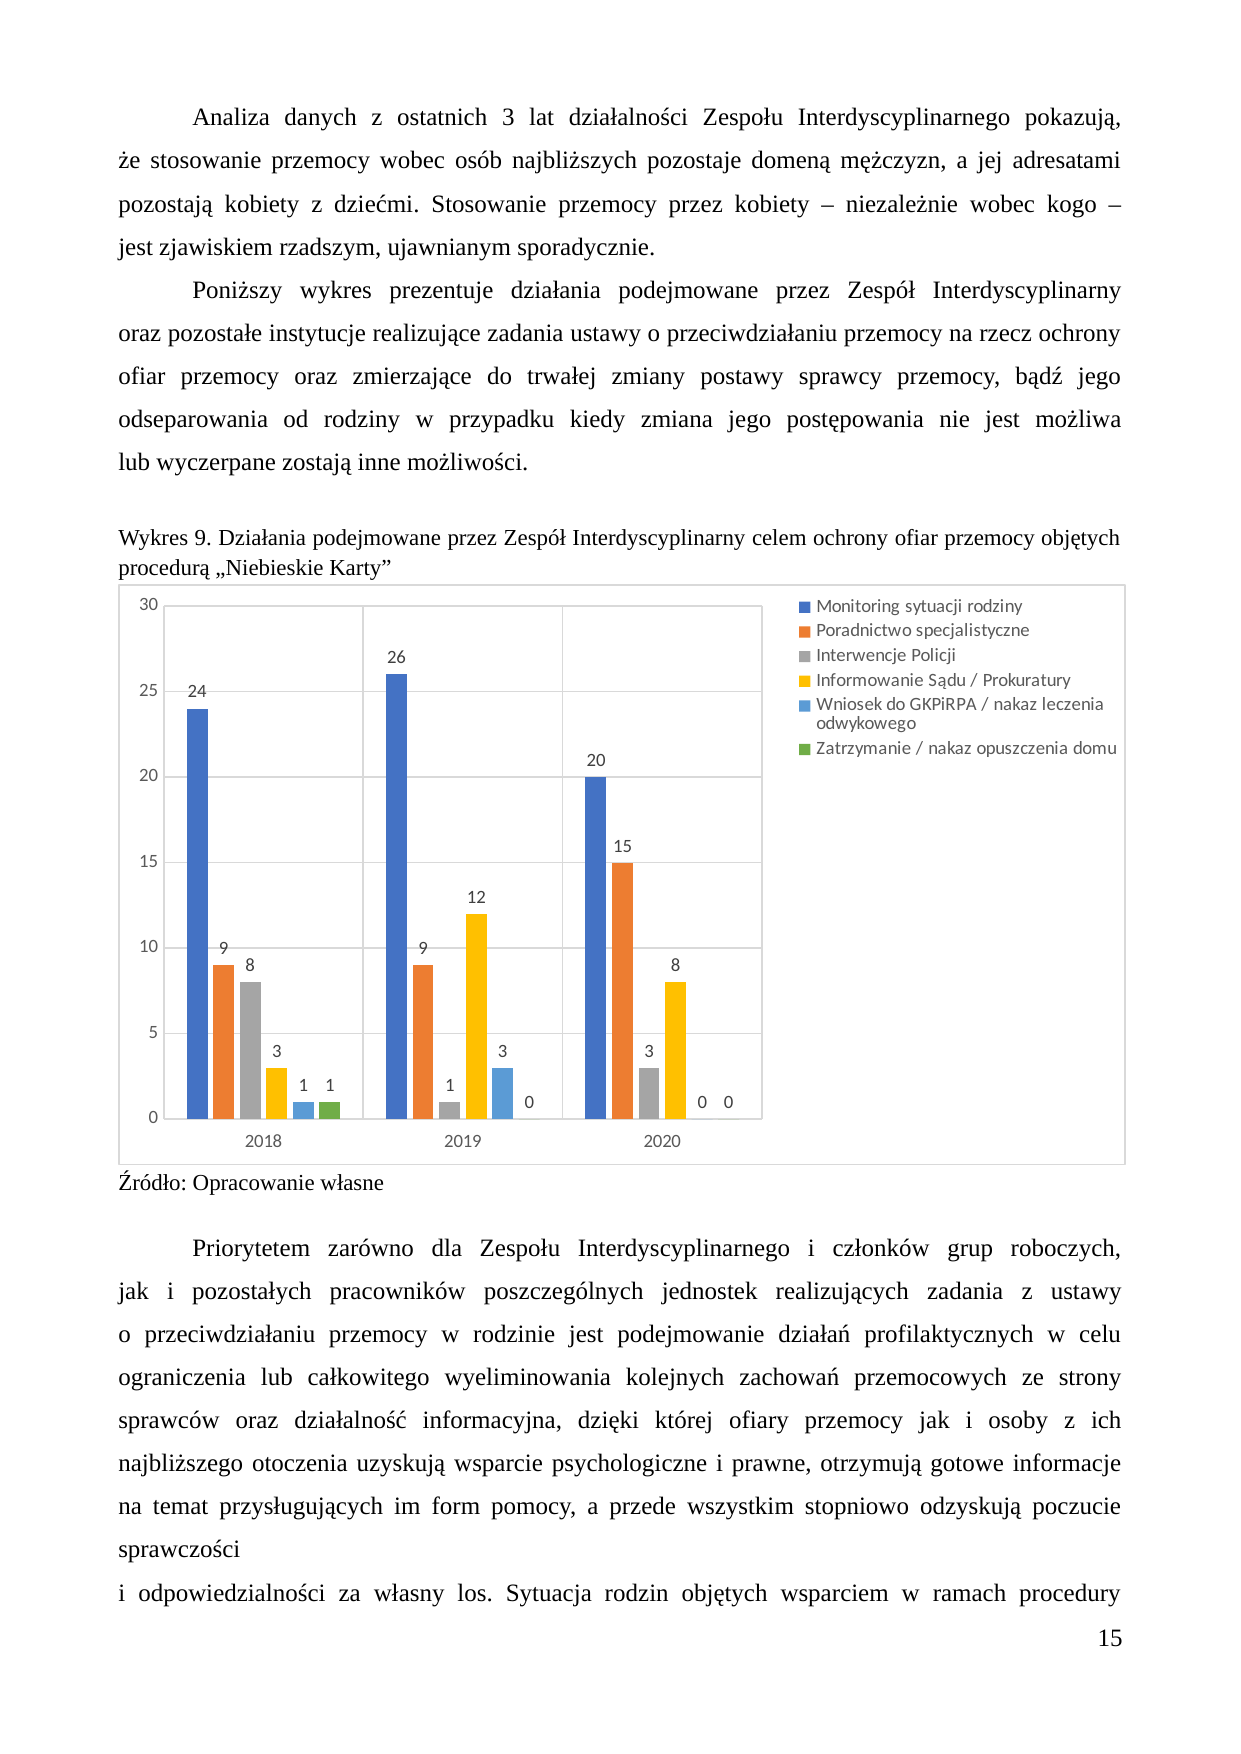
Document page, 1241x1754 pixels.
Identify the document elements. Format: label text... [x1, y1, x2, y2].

text Priorytetem zarówno dla Zespołu Interdyscyplinarnego i członków grup roboczych, jak i pozostałych pracowników poszczególnych jednostek realizujących zadania z ustawy o przeciwdziałaniu przemocy w rodzinie jest podejmowanie działań profilaktycznych w celu ograniczenia lub całkowitego wyeliminowania kolejnych zachowań przemocowych ze strony sprawców oraz działalność informacyjna, dzięki której ofiary przemocy jak i osoby z ich najbliższego otoczenia uzyskują wsparcie psychologiczne i prawne, otrzymują gotowe informacje na temat przysługujących im form pomocy, a przede wszystkim stopniowo odzyskują poczucie sprawczości i odpowiedzialności za własny los. Sytuacja rodzin objętych wsparciem w ramach procedury [118, 1233, 1122, 1606]
text Analiza danych z ostatnich 3 lat działalności Zespołu Interdyscyplinarnego pokazują, że stosowanie przemocy wobec osób najbliższych pozostaje domeną mężczyzn, a jej adresatami pozostają kobiety z dziećmi. Stosowanie przemocy przez kobiety – niezależnie wobec kogo – jest zjawiskiem rzadszym, ujawnianym sporadycznie. [118, 102, 1122, 261]
text Poniższy wykres prezentuje działania podejmowane przez Zespół Interdyscyplinarny oraz pozostałe instytucje realizujące zadania ustawy o przeciwdziałaniu przemocy na rzecz ochrony ofiar przemocy oraz zmierzające do trwałej zmiany postawy sprawcy przemocy, bądź jego odseparowania od rodziny w przypadku kiedy zmiana jego postępowania nie jest możliwa lub wyczerpane zostają inne możliwości. [118, 275, 1122, 476]
text Źródło: Opracowanie własne [118, 1169, 1122, 1196]
text Wykres 9. Działania podejmowane przez Zespół Interdyscyplinarny celem ochrony ofiar przemocy objętych procedurą „Niebieskie Karty” [118, 524, 1122, 580]
